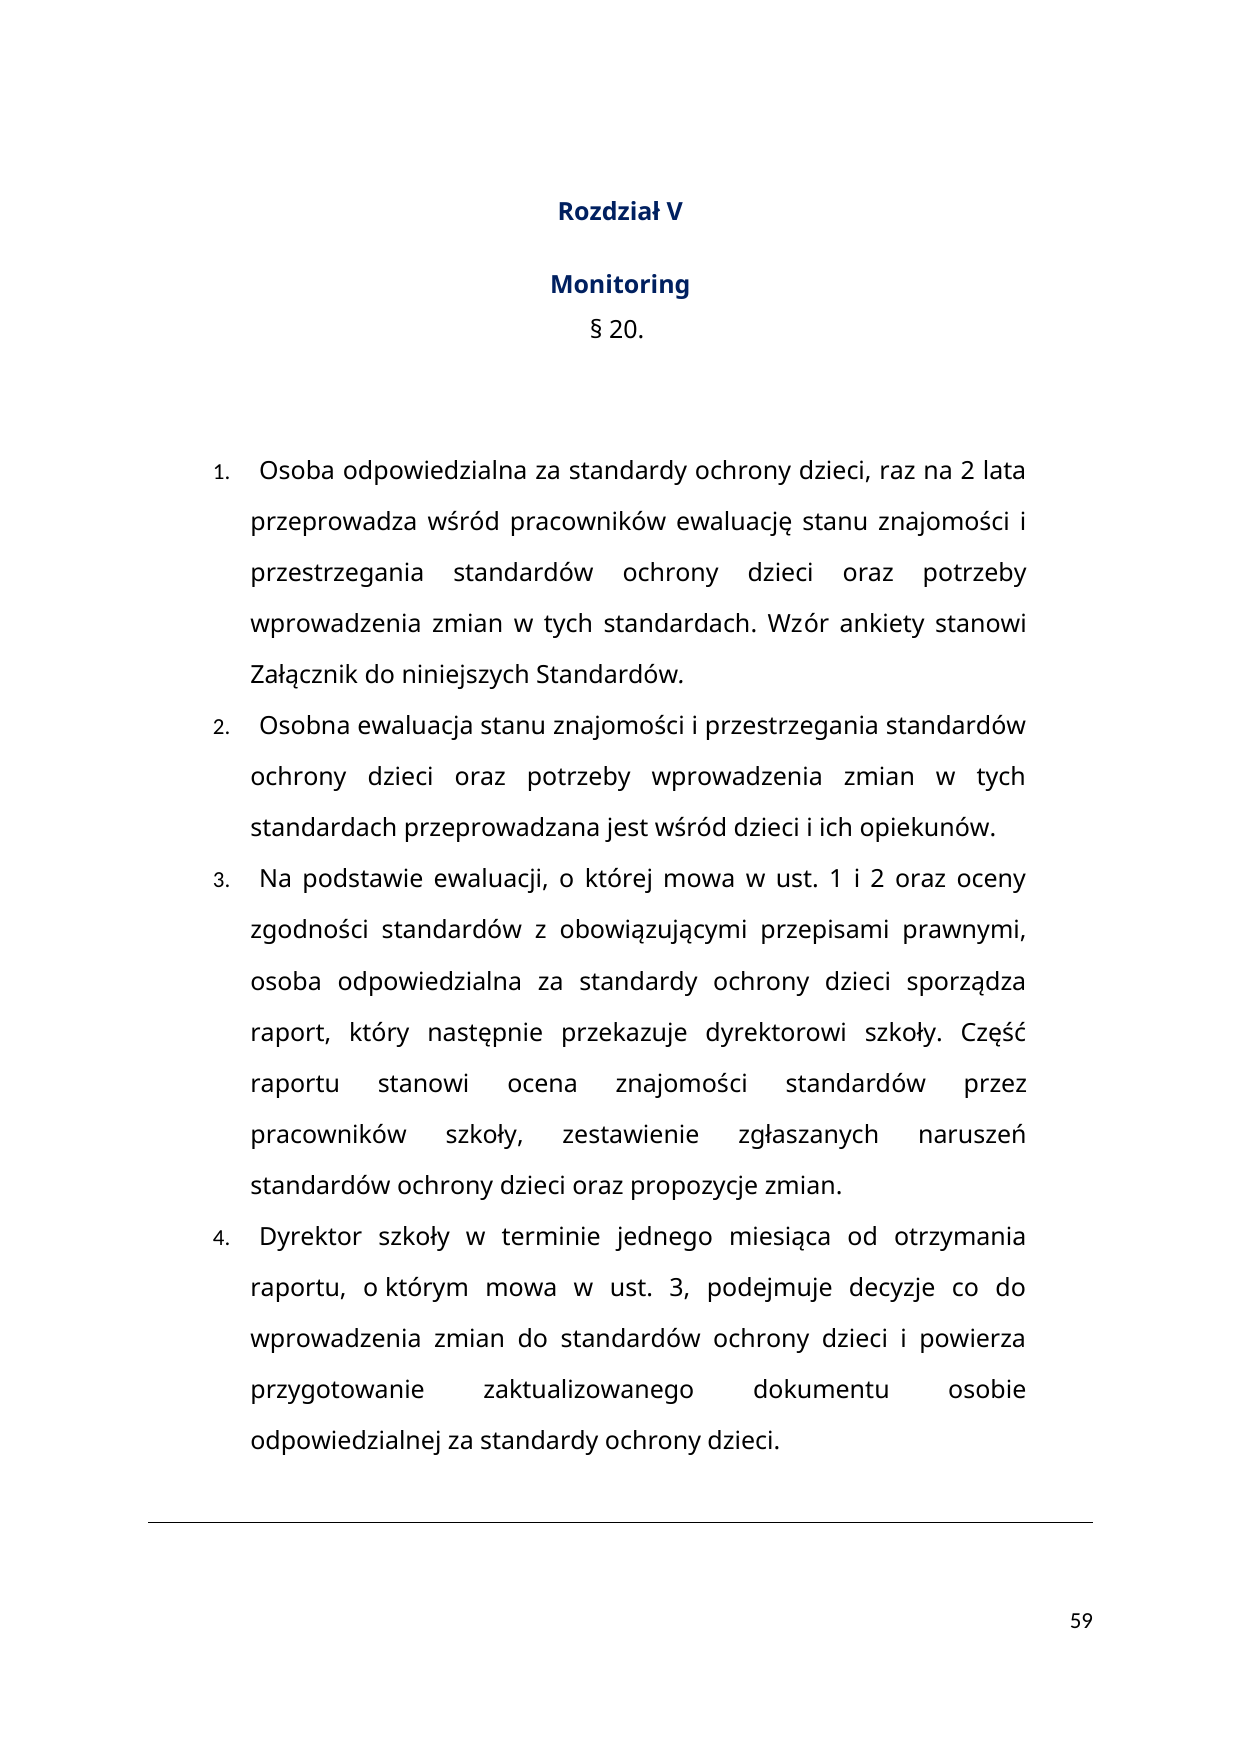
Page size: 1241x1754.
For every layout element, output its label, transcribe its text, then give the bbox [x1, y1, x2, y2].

text § 20. [148, 312, 1093, 346]
list Osoba odpowiedzialna za standardy ochrony dzieci, raz na 2 lata przeprowadza wśród pracowników ewaluację stanu znajomości i przestrzegania standardów ochrony dzieci oraz potrzeby wprowadzenia zmian w tych standardach. Wzór ankiety stanowi Załącznik do niniejszych Standardów. [149, 389, 1092, 643]
list Dyrektor szkoły w terminie jednego miesiąca od otrzymania raportu, o którym mowa w ust. 3, podejmuje decyzje co do wprowadzenia zmian do standardów ochrony dzieci i powierza przygotowanie zaktualizowanego dokumentu osobie odpowiedzialnej za standardy ochrony dzieci. [149, 1153, 1092, 1521]
subtitle Monitoring [148, 267, 1093, 301]
subtitle Rozdział V [148, 194, 1093, 228]
list Na podstawie ewaluacji, o której mowa w ust. 1 i 2 oraz oceny zgodności standardów z obowiązującymi przepisami prawnymi, osoba odpowiedzialna za standardy ochrony dzieci sporządza raport, który następnie przekazuje dyrektorowi szkoły. Część raportu stanowi ocena znajomości standardów przez pracowników szkoły, zestawienie zgłaszanych naruszeń standardów ochrony dzieci oraz propozycje zmian. [149, 796, 1092, 1153]
list Osobna ewaluacja stanu znajomości i przestrzegania standardów ochrony dzieci oraz potrzeby wprowadzenia zmian w tych standardach przeprowadzana jest wśród dzieci i ich opiekunów. [149, 643, 1092, 796]
